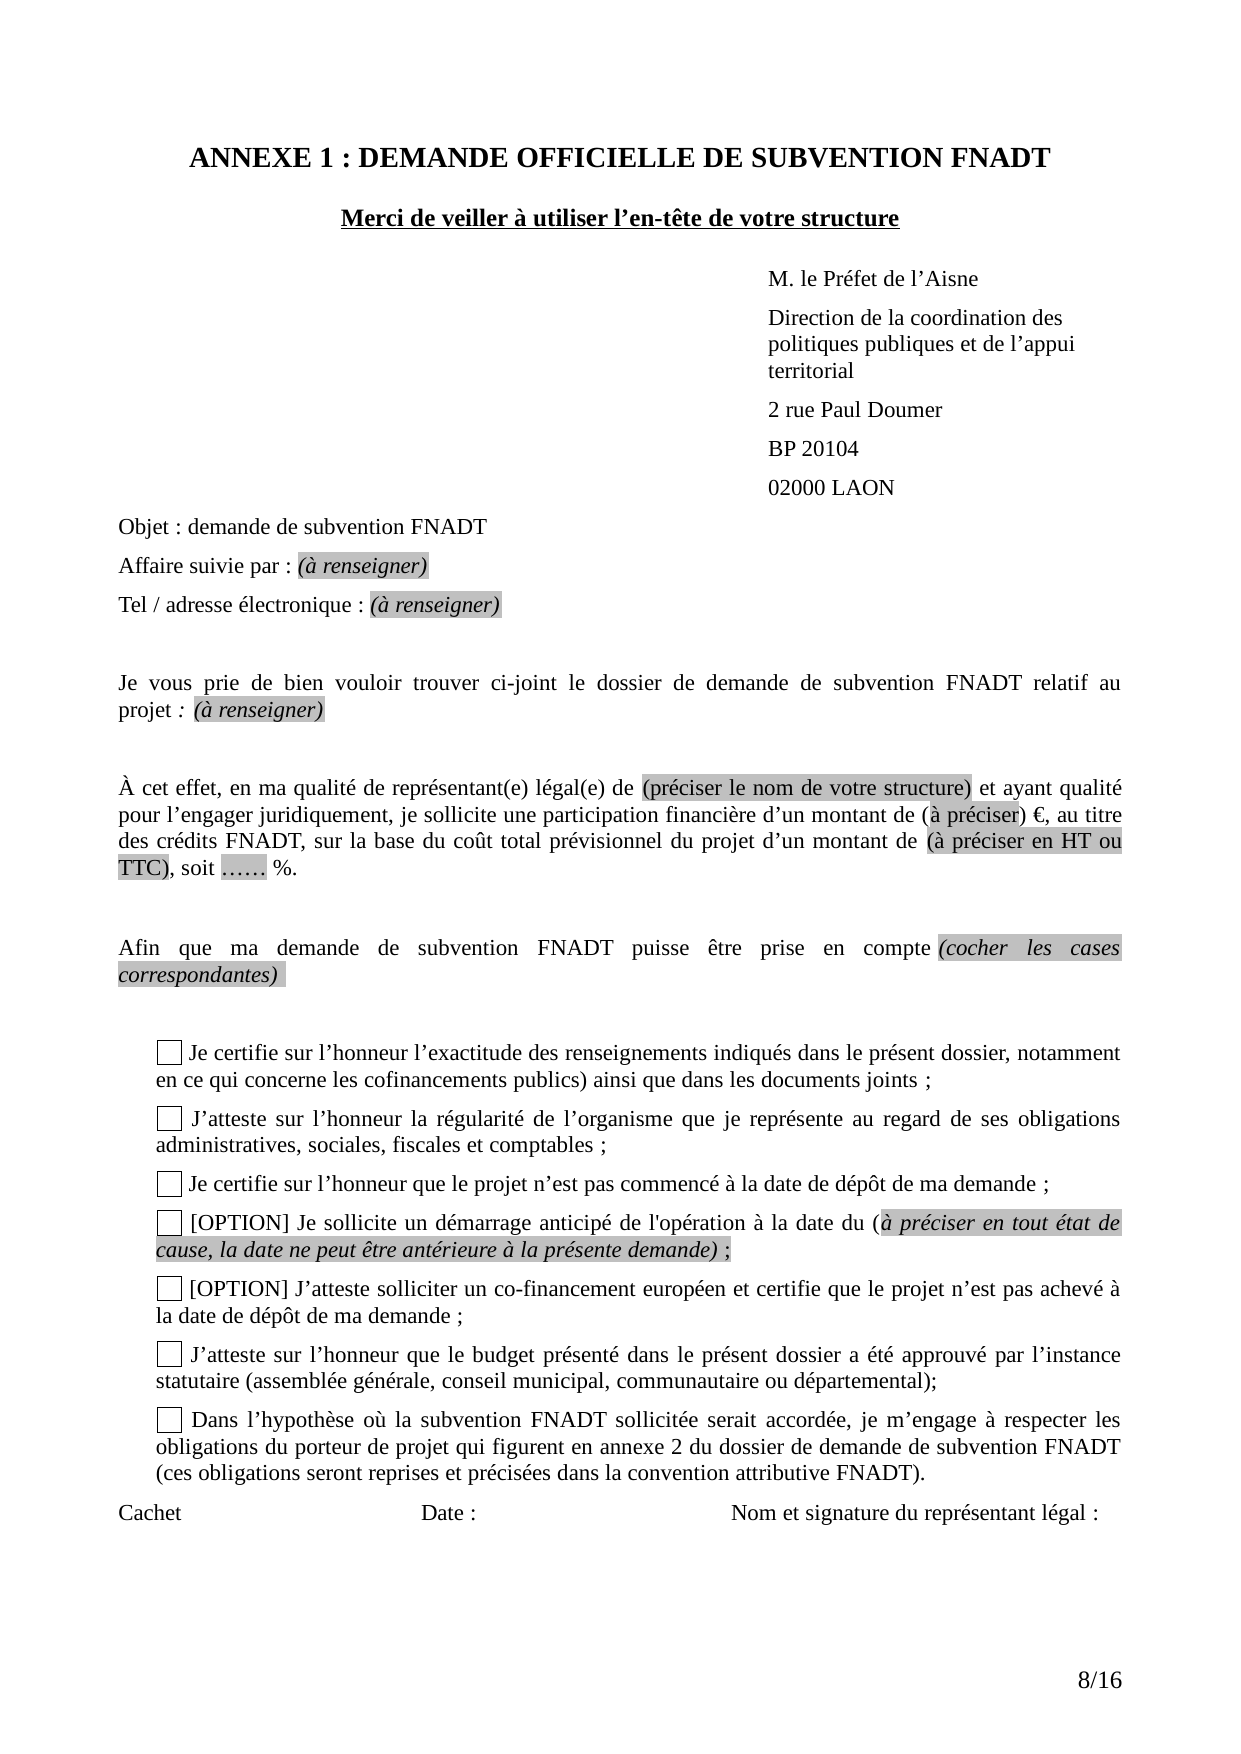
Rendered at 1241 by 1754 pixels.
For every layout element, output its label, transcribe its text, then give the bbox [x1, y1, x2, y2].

text [OPTION] J’atteste solliciter un co-financement européen et certifie que le projet n’est pas achevé à la date de dépôt de ma demande ; [156, 1275, 1122, 1328]
text J’atteste sur l’honneur que le budget présenté dans le présent dossier a été approuvé par l’instance statutaire (assemblée générale, conseil municipal, communautaire ou départemental); [156, 1341, 1122, 1394]
text Je certifie sur l’honneur l’exactitude des renseignements indiqués dans le présent dossier, notamment en ce qui concerne les cofinancements publics) ainsi que dans les documents joints ; [156, 1039, 1122, 1092]
table_header Date : [414, 1492, 723, 1609]
text À cet effet, en ma qualité de représentant(e) légal(e) de (préciser le nom de votre structure) et ayant qualité pour l’engager juridiquement, je sollicite une participation financière d’un montant de (à préciser) €, au titre des crédits FNADT, sur la base du coût total prévisionnel du projet d’un montant de (à préciser en HT ou TTC), soit …… %. [118, 774, 1122, 880]
text BP 20104 [768, 435, 1122, 461]
text 02000 LAON [768, 474, 1122, 501]
text J’atteste sur l’honneur la régularité de l’organisme que je représente au regard de ses obligations administratives, sociales, fiscales et comptables ; [156, 1104, 1122, 1158]
text Afin que ma demande de subvention FNADT puisse être prise en compte (cocher les cases correspondantes) [118, 934, 1122, 987]
text Dans l’hypothèse où la subvention FNADT sollicitée serait accordée, je m’engage à respecter les obligations du porteur de projet qui figurent en annexe 2 du dossier de demande de subvention FNADT (ces obligations seront reprises et précisées dans la convention attributive FNADT). [156, 1406, 1122, 1486]
text Merci de veiller à utiliser l’en-tête de votre structure [118, 203, 1122, 232]
text Objet : demande de subvention FNADT [118, 513, 1122, 539]
text 2 rue Paul Doumer [768, 396, 1122, 422]
text ANNEXE 1 : DEMANDE OFFICIELLE DE SUBVENTION FNADT [118, 140, 1122, 174]
text M. le Préfet de l’Aisne [768, 264, 1122, 291]
text [OPTION] Je sollicite un démarrage anticipé de l'opération à la date du (à préciser en tout état de cause, la date ne peut être antérieure à la présente demande) ; [156, 1209, 1122, 1262]
text Je vous prie de bien vouloir trouver ci-joint le dossier de demande de subvention FNADT relatif au projet : (à renseigner) [118, 669, 1122, 722]
table_header Nom et signature du représentant légal : [724, 1492, 1122, 1609]
text Je certifie sur l’honneur que le projet n’est pas commencé à la date de dépôt de ma demande ; [156, 1170, 1122, 1197]
text Direction de la coordination des politiques publiques et de l’appui territorial [768, 304, 1122, 383]
text Tel / adresse électronique : (à renseigner) [118, 591, 1122, 618]
table_header Cachet [111, 1492, 413, 1609]
text Affaire suivie par : (à renseigner) [118, 552, 1122, 579]
